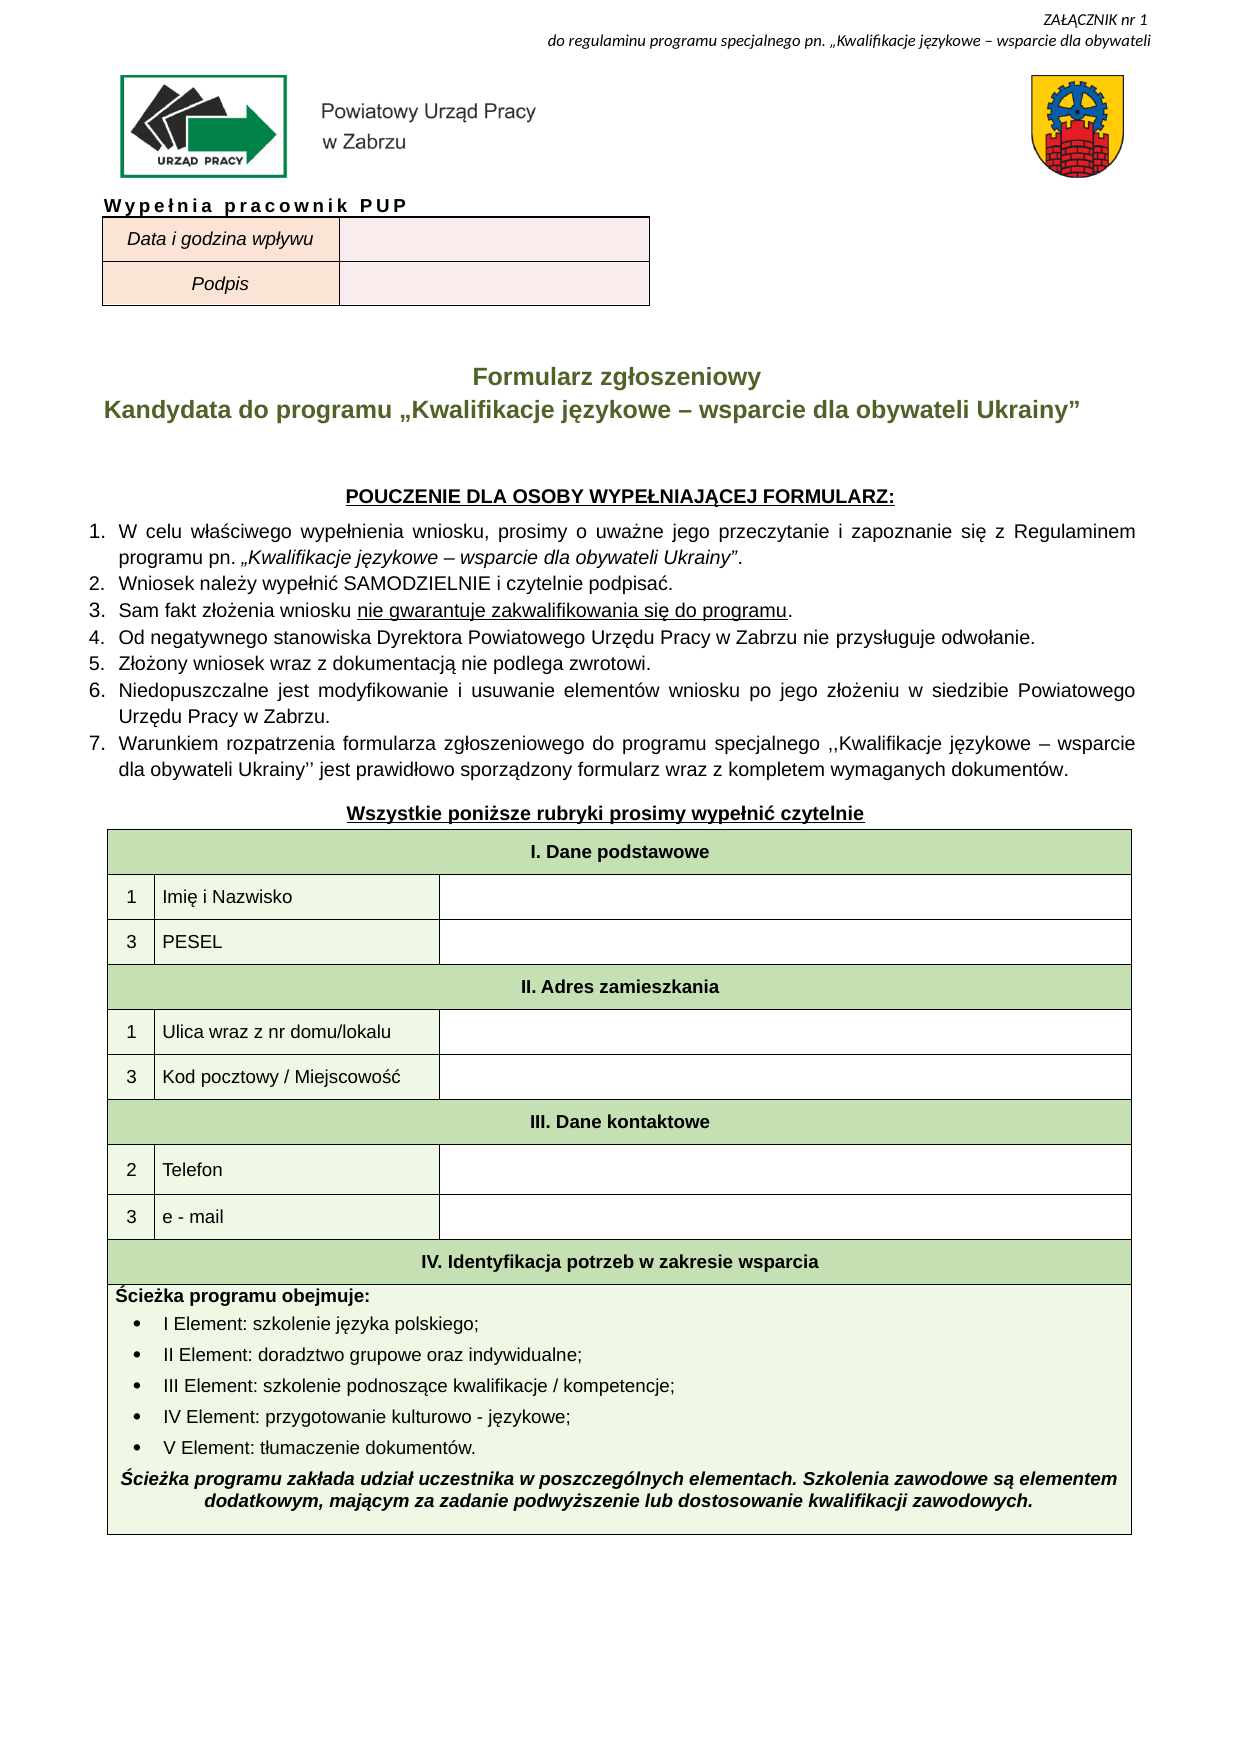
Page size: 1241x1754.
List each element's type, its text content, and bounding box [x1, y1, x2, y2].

table_cell e - mail [155, 1195, 439, 1239]
table_cell [440, 1055, 1131, 1099]
list Sam fakt złożenia wniosku nie gwarantuje zakwalifikowania się do programu. [89, 598, 1137, 622]
table_cell [1132, 1194, 1137, 1239]
table_cell [1132, 1054, 1137, 1099]
table_cell [1132, 1144, 1137, 1194]
table_cell 2 [108, 1145, 154, 1194]
table_cell [1132, 964, 1137, 1009]
table_cell 3 [108, 1055, 154, 1099]
table_cell PESEL [155, 920, 439, 964]
list Warunkiem rozpatrzenia formularza zgłoszeniowego do programu specjalnego ,,Kwalifikacje językowe – wsparcie dla obywateli Ukrainy’’ jest prawidłowo sporządzony formularz wraz z kompletem wymaganych dokumentów. [89, 731, 1137, 781]
table_cell Podpis [103, 262, 339, 304]
table_cell [440, 1145, 1131, 1194]
table_cell 3 [108, 1195, 154, 1239]
text Wypełnia pracownik PUP [103, 195, 1137, 216]
table_cell II. Adres zamieszkania [108, 965, 1131, 1009]
text POUCZENIE DLA OSOBY WYPEŁNIAJĄCEJ FORMULARZ: [103, 485, 1137, 507]
table_cell [440, 920, 1131, 964]
list W celu właściwego wypełnienia wniosku, prosimy o uważne jego przeczytanie i zapoznanie się z Regulaminem programu pn. „Kwalifikacje językowe – wsparcie dla obywateli Ukrainy”. [89, 519, 1137, 569]
table_cell III. Dane kontaktowe [108, 1100, 1131, 1144]
table_cell [440, 1195, 1131, 1239]
text do regulaminu programu specjalnego pn. „Kwalifikacje językowe – wsparcie dla obywateli Ukrainy” [487, 30, 1153, 51]
list Od negatywnego stanowiska Dyrektora Powiatowego Urzędu Pracy w Zabrzu nie przysługuje odwołanie. [89, 626, 1137, 648]
table_header [340, 218, 649, 261]
table_cell [440, 1010, 1131, 1054]
table_cell 3 [108, 920, 154, 964]
table_cell Imię i Nazwisko [155, 875, 439, 919]
table_cell [1132, 1009, 1137, 1054]
table_cell Kod pocztowy / Miejscowość [155, 1055, 439, 1099]
table_cell [1132, 1284, 1137, 1534]
table_cell Ścieżka programu obejmuje: I Element: szkolenie języka polskiego; II Element: doradztwo grupowe oraz indywidualne; III Element: szkolenie podnoszące kwalifikacje / kompetencje; IV Element: przygotowanie kulturowo - językowe; V Element: tłumaczenie dokumentów. Ścieżka programu zakłada udział uczestnika w poszczególnych elementach. Szkolenia zawodowe są elementem dodatkowym, mającym za zadanie podwyższenie lub dostosowanie kwalifikacji zawodowych. [108, 1285, 1131, 1534]
table_cell [1132, 1099, 1137, 1144]
list Złożony wniosek wraz z dokumentacją nie podlega zwrotowi. [89, 652, 1137, 674]
table_cell [440, 875, 1131, 919]
text ZAŁĄCZNIK nr 1 [487, 9, 1153, 30]
table_cell [340, 262, 649, 304]
subtitle Formularz zgłoszeniowy [103, 362, 1137, 391]
table_cell Telefon [155, 1145, 439, 1194]
table_header [1132, 829, 1137, 874]
table_cell [1132, 919, 1137, 964]
table_cell [1132, 1239, 1137, 1284]
list Niedopuszczalne jest modyfikowanie i usuwanie elementów wniosku po jego złożeniu w siedzibie Powiatowego Urzędu Pracy w Zabrzu. [89, 678, 1137, 728]
table_cell Ulica wraz z nr domu/lokalu [155, 1010, 439, 1054]
table_header I. Dane podstawowe [108, 830, 1131, 874]
table_cell 1 [108, 1010, 154, 1054]
table_header Data i godzina wpływu [103, 218, 339, 261]
list Wniosek należy wypełnić SAMODZIELNIE i czytelnie podpisać. [89, 572, 1137, 595]
table_cell IV. Identyfikacja potrzeb w zakresie wsparcia [108, 1240, 1131, 1284]
table_cell [1132, 874, 1137, 919]
text Wszystkie poniższe rubryki prosimy wypełnić czytelnie [74, 802, 1137, 825]
subtitle Kandydata do programu „Kwalifikacje językowe – wsparcie dla obywateli Ukrainy” [103, 395, 1137, 424]
table_cell 1 [108, 875, 154, 919]
